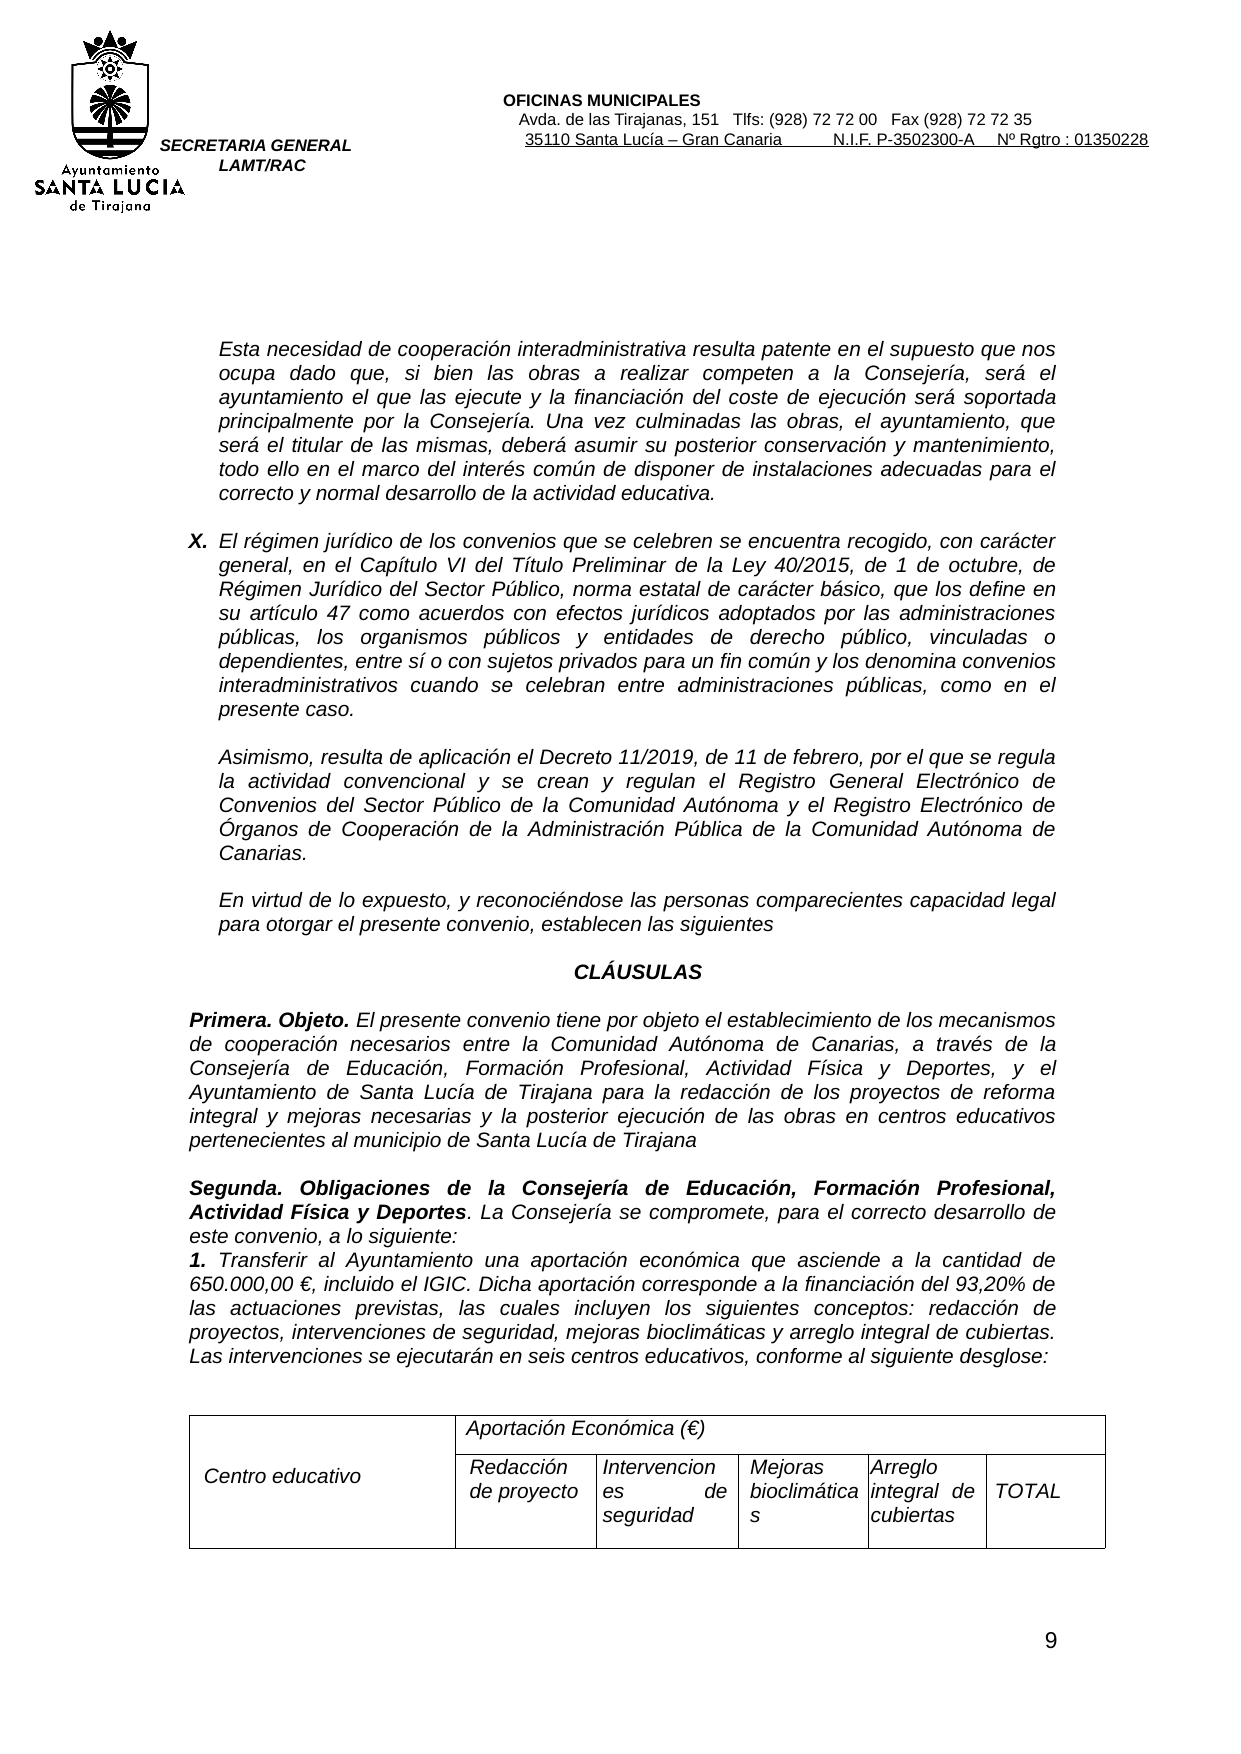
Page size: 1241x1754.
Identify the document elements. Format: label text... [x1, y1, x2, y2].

table_cell Arreglo integral de cubiertas [869, 1455, 986, 1548]
text CLÁUSULAS [218, 960, 1057, 984]
list El régimen jurídico de los convenios que se celebren se encuentra recogido, con carácter general, en el Capítulo VI del Título Preliminar de la Ley 40/2015, de 1 de octubre, de Régimen Jurídico del Sector Público, norma estatal de carácter básico, que los define en su artículo 47 como acuerdos con efectos jurídicos adoptados por las administraciones públicas, los organismos públicos y entidades de derecho público, vinculadas o dependientes, entre sí o con sujetos privados para un fin común y los denomina convenios interadministrativos cuando se celebran entre administraciones públicas, como en el presente caso. [188, 529, 1057, 721]
table_cell TOTAL [987, 1455, 1105, 1548]
table_cell Intervenciones de seguridad [597, 1455, 738, 1548]
text Segunda. Obligaciones de la Consejería de Educación, Formación Profesional, Actividad Física y Deportes. La Consejería se compromete, para el correcto desarrollo de este convenio, a lo siguiente: [189, 1176, 1057, 1248]
table_cell Redacción de proyecto [456, 1455, 596, 1548]
text Primera. Objeto. El presente convenio tiene por objeto el establecimiento de los mecanismos de cooperación necesarios entre la Comunidad Autónoma de Canarias, a través de la Consejería de Educación, Formación Profesional, Actividad Física y Deportes, y el Ayuntamiento de Santa Lucía de Tirajana para la redacción de los proyectos de reforma integral y mejoras necesarias y la posterior ejecución de las obras en centros educativos pertenecientes al municipio de Santa Lucía de Tirajana [189, 1008, 1057, 1152]
table_header Aportación Económica (€) [456, 1416, 1105, 1454]
list En virtud de lo expuesto, y reconociéndose las personas comparecientes capacidad legal para otorgar el presente convenio, establecen las siguientes [218, 888, 1057, 936]
picture [6, 0, 213, 239]
text Esta necesidad de cooperación interadministrativa resulta patente en el supuesto que nos ocupa dado que, si bien las obras a realizar competen a la Consejería, será el ayuntamiento el que las ejecute y la financiación del coste de ejecución será soportada principalmente por la Consejería. Una vez culminadas las obras, el ayuntamiento, que será el titular de las mismas, deberá asumir su posterior conservación y mantenimiento, todo ello en el marco del interés común de disponer de instalaciones adecuadas para el correcto y normal desarrollo de la actividad educativa. [218, 337, 1057, 505]
table_header Centro educativo [190, 1416, 455, 1548]
list Asimismo, resulta de aplicación el Decreto 11/2019, de 11 de febrero, por el que se regula la actividad convencional y se crean y regulan el Registro General Electrónico de Convenios del Sector Público de la Comunidad Autónoma y el Registro Electrónico de Órganos de Cooperación de la Administración Pública de la Comunidad Autónoma de Canarias. [218, 744, 1057, 864]
text 1. Transferir al Ayuntamiento una aportación económica que asciende a la cantidad de 650.000,00 €, incluido el IGIC. Dicha aportación corresponde a la financiación del 93,20% de las actuaciones previstas, las cuales incluyen los siguientes conceptos: redacción de proyectos, intervenciones de seguridad, mejoras bioclimáticas y arreglo integral de cubiertas. Las intervenciones se ejecutarán en seis centros educativos, conforme al siguiente desglose: [189, 1248, 1057, 1367]
table_cell Mejoras bioclimáticas [739, 1455, 868, 1548]
